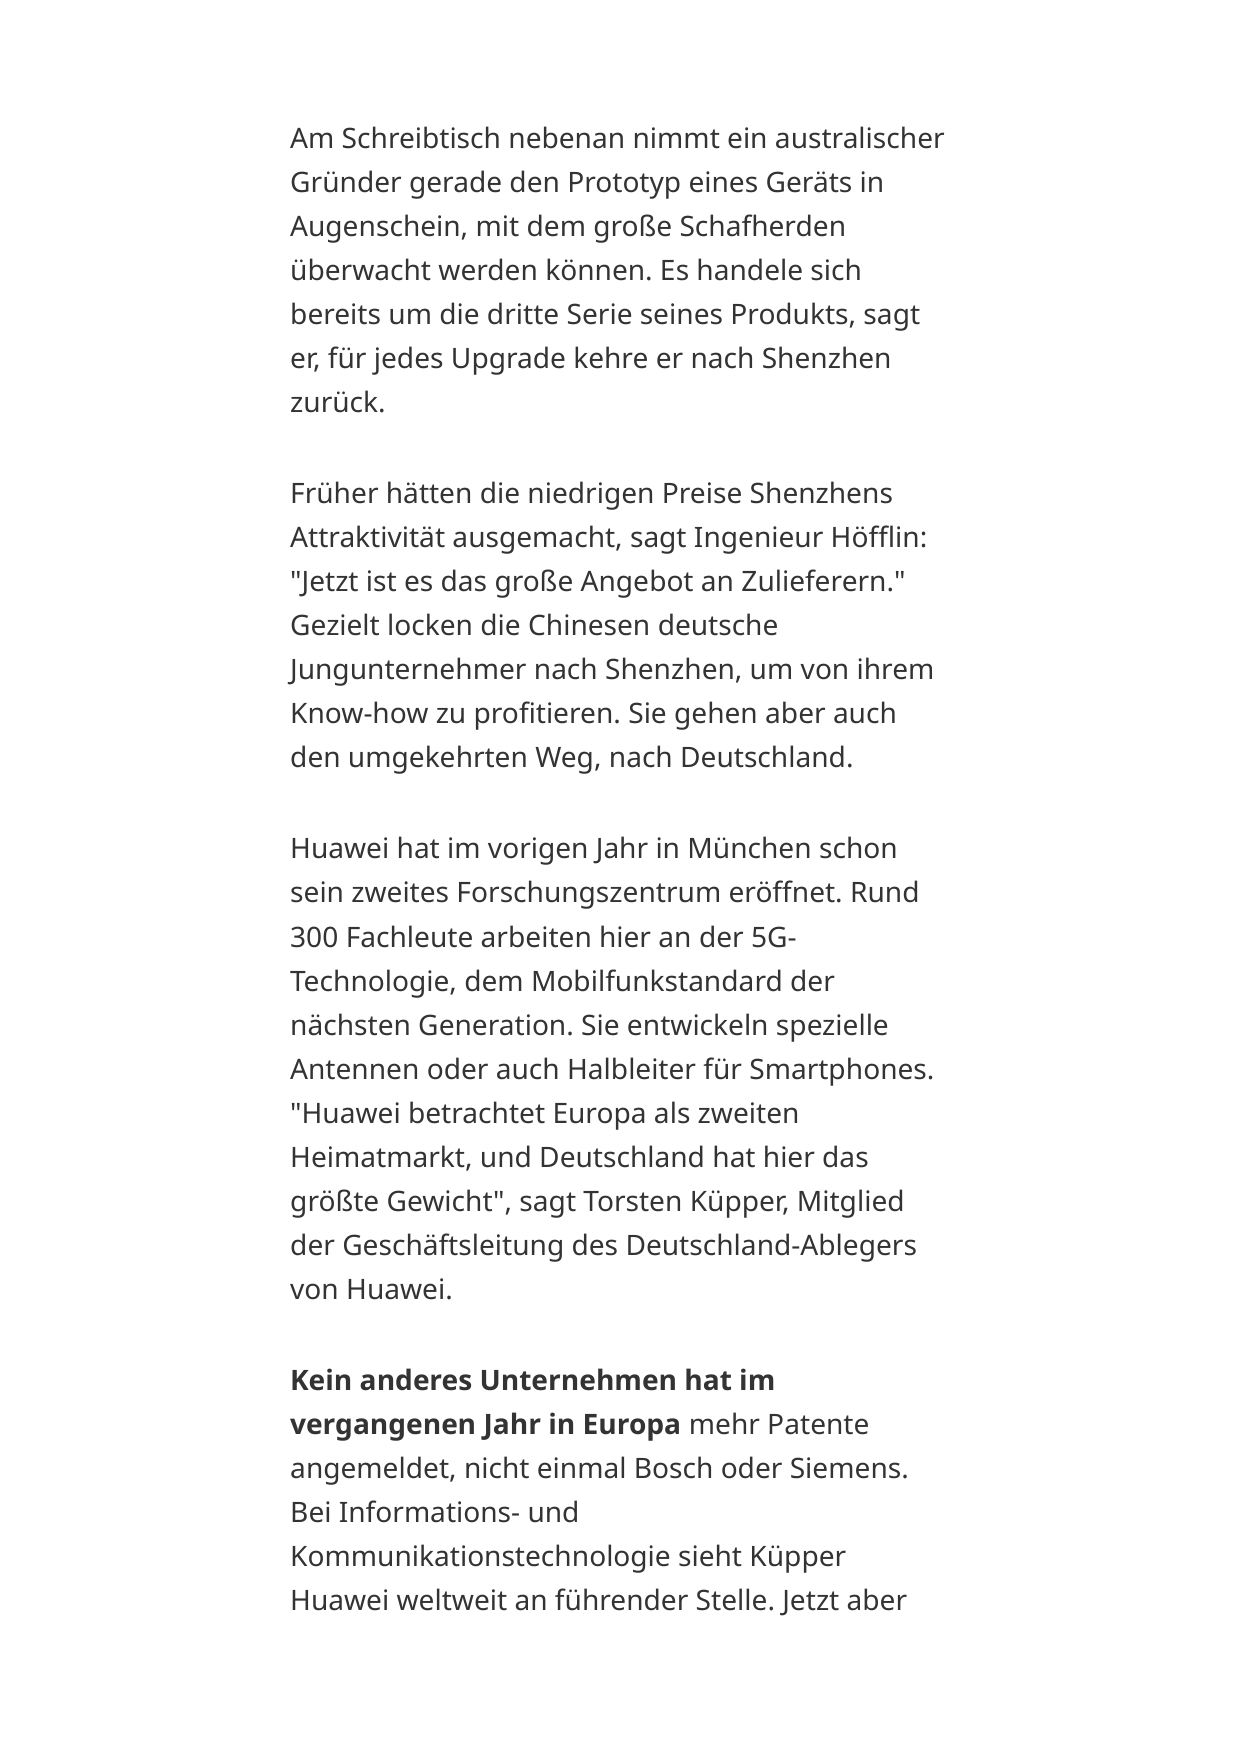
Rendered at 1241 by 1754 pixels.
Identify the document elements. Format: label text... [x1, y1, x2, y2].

text Früher hätten die niedrigen Preise Shenzhens Attraktivität ausgemacht, sagt Ingenieur Höfflin: "Jetzt ist es das große Angebot an Zulieferern." Gezielt locken die Chinesen deutsche Jungunternehmer nach Shenzhen, um von ihrem Know-how zu profitieren. Sie gehen aber auch den umgekehrten Weg, nach Deutschland. [290, 473, 950, 776]
text Kein anderes Unternehmen hat im vergangenen Jahr in Europa mehr Patente angemeldet, nicht einmal Bosch oder Siemens. Bei Informations- und Kommunikationstechnologie sieht Küpper Huawei weltweit an führender Stelle. Jetzt aber [290, 1360, 950, 1619]
text Huawei hat im vorigen Jahr in München schon sein zweites Forschungszentrum eröffnet. Rund 300 Fachleute arbeiten hier an der 5G-Technologie, dem Mobilfunkstandard der nächsten Generation. Sie entwickeln spezielle Antennen oder auch Halbleiter für Smartphones. "Huawei betrachtet Europa als zweiten Heimatmarkt, und Deutschland hat hier das größte Gewicht", sagt Torsten Küpper, Mitglied der Geschäftsleitung des Deutschland-Ablegers von Huawei. [290, 829, 950, 1308]
text Am Schreibtisch nebenan nimmt ein australischer Gründer gerade den Prototyp eines Geräts in Augenschein, mit dem große Schafherden überwacht werden können. Es handele sich bereits um die dritte Serie seines Produkts, sagt er, für jedes Upgrade kehre er nach Shenzhen zurück. [290, 118, 950, 421]
